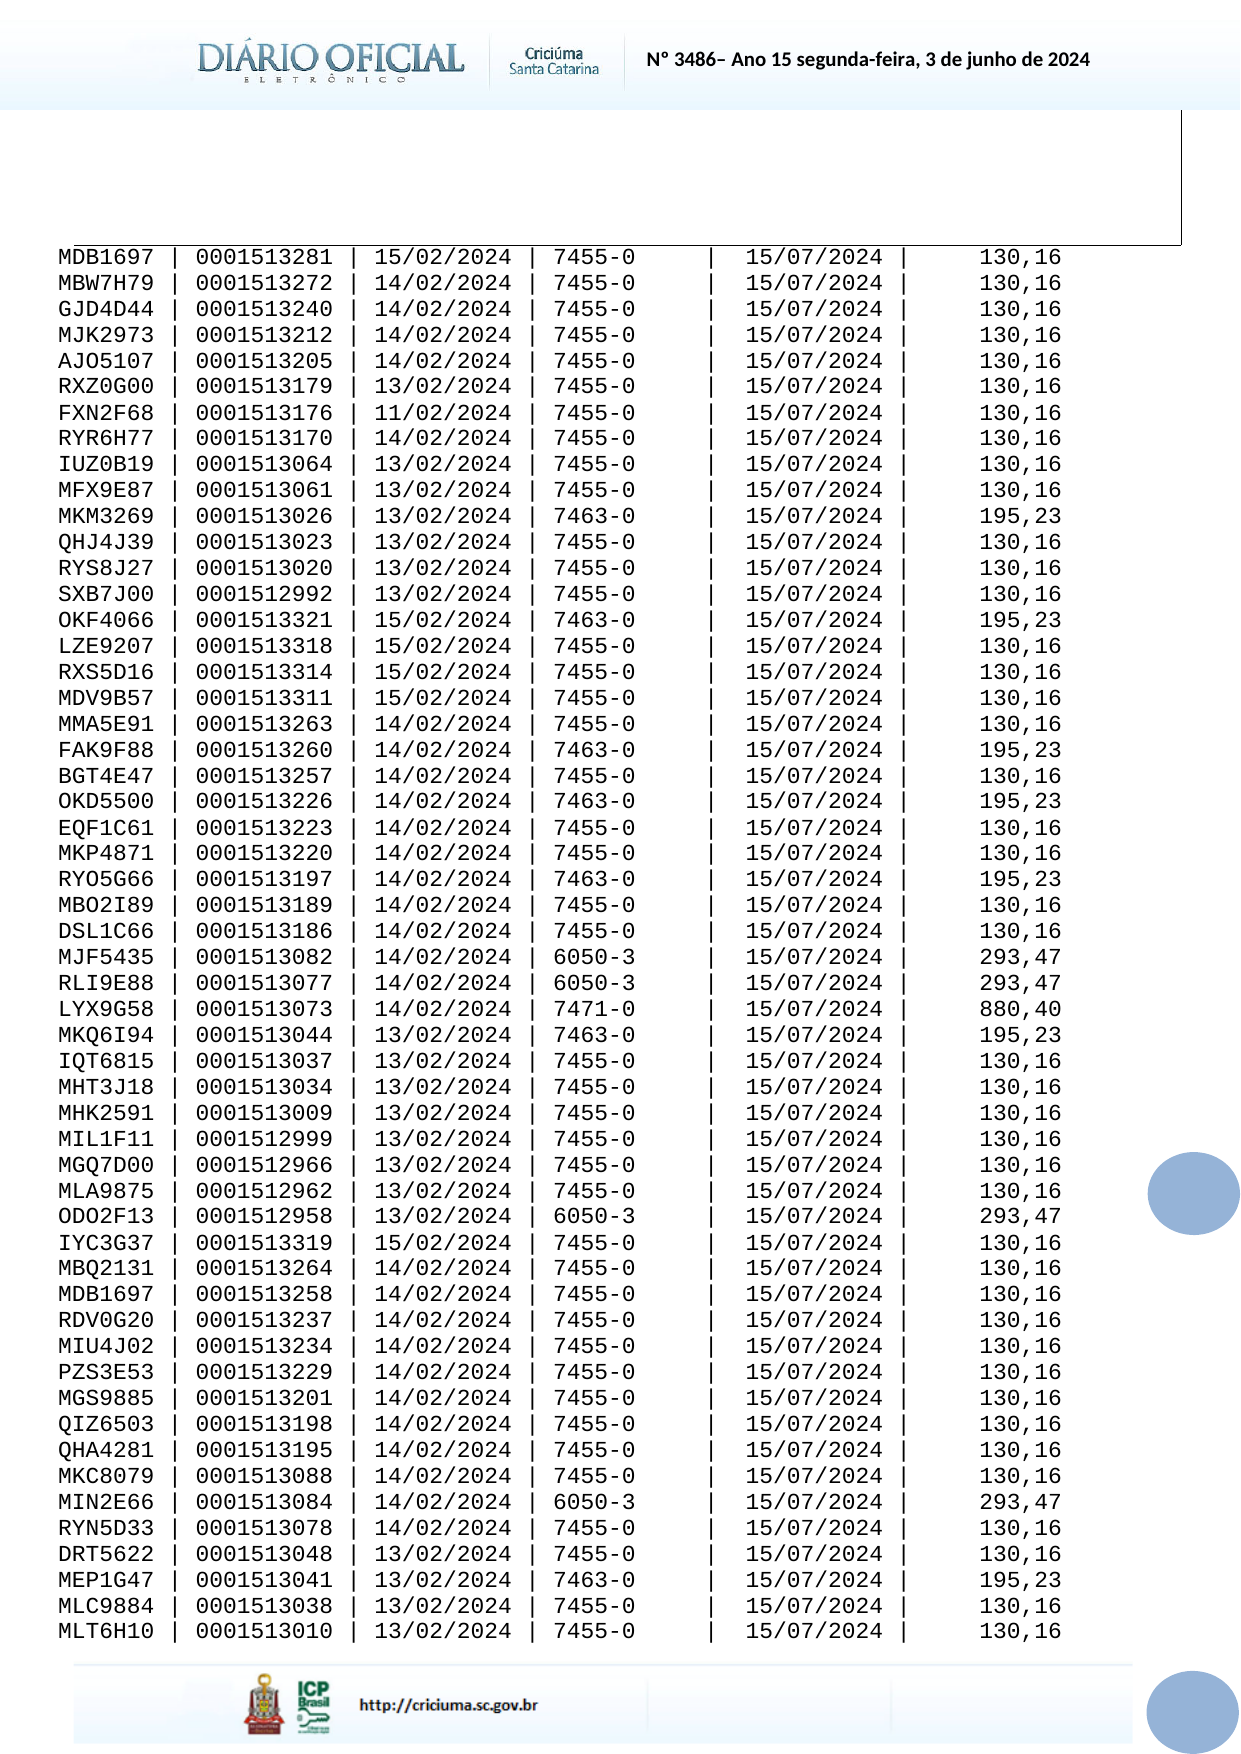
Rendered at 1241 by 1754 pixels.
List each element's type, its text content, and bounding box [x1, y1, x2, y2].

text RDV0G20 | 0001513237 | 14/02/2024 | 7455-0 | 15/07/2024 | 130,16 [44, 1309, 1181, 1334]
text SXB7J00 | 0001512992 | 13/02/2024 | 7455-0 | 15/07/2024 | 130,16 [44, 582, 1181, 608]
text MEP1G47 | 0001513041 | 13/02/2024 | 7463-0 | 15/07/2024 | 195,23 [44, 1568, 1181, 1594]
text RYR6H77 | 0001513170 | 14/02/2024 | 7455-0 | 15/07/2024 | 130,16 [44, 427, 1181, 453]
text MDV9B57 | 0001513311 | 15/02/2024 | 7455-0 | 15/07/2024 | 130,16 [44, 686, 1181, 712]
text MLT6H10 | 0001513010 | 13/02/2024 | 7455-0 | 15/07/2024 | 130,16 [44, 1620, 1181, 1646]
text MLA9875 | 0001512962 | 13/02/2024 | 7455-0 | 15/07/2024 | 130,16 [44, 1179, 1150, 1205]
text OKD5500 | 0001513226 | 14/02/2024 | 7463-0 | 15/07/2024 | 195,23 [44, 790, 1181, 816]
text MHT3J18 | 0001513034 | 13/02/2024 | 7455-0 | 15/07/2024 | 130,16 [44, 1075, 1181, 1101]
text RYS8J27 | 0001513020 | 13/02/2024 | 7455-0 | 15/07/2024 | 130,16 [44, 556, 1181, 582]
text FXN2F68 | 0001513176 | 11/02/2024 | 7455-0 | 15/07/2024 | 130,16 [44, 401, 1181, 427]
text EQF1C61 | 0001513223 | 14/02/2024 | 7455-0 | 15/07/2024 | 130,16 [44, 816, 1181, 842]
text RYO5G66 | 0001513197 | 14/02/2024 | 7463-0 | 15/07/2024 | 195,23 [44, 868, 1181, 894]
text FAK9F88 | 0001513260 | 14/02/2024 | 7463-0 | 15/07/2024 | 195,23 [44, 738, 1181, 764]
text ODO2F13 | 0001512958 | 13/02/2024 | 6050-3 | 15/07/2024 | 293,47 [44, 1205, 1171, 1231]
text QIZ6503 | 0001513198 | 14/02/2024 | 7455-0 | 15/07/2024 | 130,16 [44, 1412, 1181, 1438]
text MGS9885 | 0001513201 | 14/02/2024 | 7455-0 | 15/07/2024 | 130,16 [44, 1386, 1181, 1412]
text LZE9207 | 0001513318 | 15/02/2024 | 7455-0 | 15/07/2024 | 130,16 [44, 634, 1181, 660]
text QHA4281 | 0001513195 | 14/02/2024 | 7455-0 | 15/07/2024 | 130,16 [44, 1438, 1181, 1464]
text BGT4E47 | 0001513257 | 14/02/2024 | 7455-0 | 15/07/2024 | 130,16 [44, 764, 1181, 790]
text MIL1F11 | 0001512999 | 13/02/2024 | 7455-0 | 15/07/2024 | 130,16 [44, 1127, 1181, 1153]
text IUZ0B19 | 0001513064 | 13/02/2024 | 7455-0 | 15/07/2024 | 130,16 [44, 453, 1181, 479]
text QHJ4J39 | 0001513023 | 13/02/2024 | 7455-0 | 15/07/2024 | 130,16 [44, 531, 1181, 556]
text RXS5D16 | 0001513314 | 15/02/2024 | 7455-0 | 15/07/2024 | 130,16 [44, 660, 1181, 686]
text MBW7H79 | 0001513272 | 14/02/2024 | 7455-0 | 15/07/2024 | 130,16 [44, 271, 1181, 297]
text MKC8079 | 0001513088 | 14/02/2024 | 7455-0 | 15/07/2024 | 130,16 [44, 1464, 1181, 1490]
text MMA5E91 | 0001513263 | 14/02/2024 | 7455-0 | 15/07/2024 | 130,16 [44, 712, 1181, 738]
text DRT5622 | 0001513048 | 13/02/2024 | 7455-0 | 15/07/2024 | 130,16 [44, 1542, 1181, 1568]
text GJD4D44 | 0001513240 | 14/02/2024 | 7455-0 | 15/07/2024 | 130,16 [44, 297, 1181, 323]
text IYC3G37 | 0001513319 | 15/02/2024 | 7455-0 | 15/07/2024 | 130,16 [44, 1231, 1181, 1257]
text MBQ2131 | 0001513264 | 14/02/2024 | 7455-0 | 15/07/2024 | 130,16 [44, 1257, 1181, 1283]
text MDB1697 | 0001513281 | 15/02/2024 | 7455-0 | 15/07/2024 | 130,16 [44, 245, 1181, 271]
text MFX9E87 | 0001513061 | 13/02/2024 | 7455-0 | 15/07/2024 | 130,16 [44, 479, 1181, 504]
text MGQ7D00 | 0001512966 | 13/02/2024 | 7455-0 | 15/07/2024 | 130,16 [44, 1153, 1180, 1179]
text MIN2E66 | 0001513084 | 14/02/2024 | 6050-3 | 15/07/2024 | 293,47 [44, 1490, 1181, 1516]
text MIU4J02 | 0001513234 | 14/02/2024 | 7455-0 | 15/07/2024 | 130,16 [44, 1334, 1181, 1361]
text RLI9E88 | 0001513077 | 14/02/2024 | 6050-3 | 15/07/2024 | 293,47 [44, 971, 1181, 997]
text MKM3269 | 0001513026 | 13/02/2024 | 7463-0 | 15/07/2024 | 195,23 [44, 504, 1181, 531]
text MBO2I89 | 0001513189 | 14/02/2024 | 7455-0 | 15/07/2024 | 130,16 [44, 894, 1181, 919]
text PZS3E53 | 0001513229 | 14/02/2024 | 7455-0 | 15/07/2024 | 130,16 [44, 1361, 1181, 1386]
text MKQ6I94 | 0001513044 | 13/02/2024 | 7463-0 | 15/07/2024 | 195,23 [44, 1023, 1181, 1049]
text MLC9884 | 0001513038 | 13/02/2024 | 7455-0 | 15/07/2024 | 130,16 [44, 1594, 1181, 1620]
text LYX9G58 | 0001513073 | 14/02/2024 | 7471-0 | 15/07/2024 | 880,40 [44, 997, 1181, 1023]
text RXZ0G00 | 0001513179 | 13/02/2024 | 7455-0 | 15/07/2024 | 130,16 [44, 375, 1181, 401]
text MKP4871 | 0001513220 | 14/02/2024 | 7455-0 | 15/07/2024 | 130,16 [44, 842, 1181, 868]
text MDB1697 | 0001513258 | 14/02/2024 | 7455-0 | 15/07/2024 | 130,16 [44, 1283, 1181, 1309]
text IQT6815 | 0001513037 | 13/02/2024 | 7455-0 | 15/07/2024 | 130,16 [44, 1049, 1181, 1075]
text MJK2973 | 0001513212 | 14/02/2024 | 7455-0 | 15/07/2024 | 130,16 [44, 323, 1181, 349]
text MHK2591 | 0001513009 | 13/02/2024 | 7455-0 | 15/07/2024 | 130,16 [44, 1101, 1181, 1127]
text RYN5D33 | 0001513078 | 14/02/2024 | 7455-0 | 15/07/2024 | 130,16 [44, 1516, 1181, 1542]
text MJF5435 | 0001513082 | 14/02/2024 | 6050-3 | 15/07/2024 | 293,47 [44, 946, 1181, 971]
text OKF4066 | 0001513321 | 15/02/2024 | 7463-0 | 15/07/2024 | 195,23 [44, 608, 1181, 634]
text DSL1C66 | 0001513186 | 14/02/2024 | 7455-0 | 15/07/2024 | 130,16 [44, 919, 1181, 946]
text AJO5107 | 0001513205 | 14/02/2024 | 7455-0 | 15/07/2024 | 130,16 [44, 349, 1181, 375]
